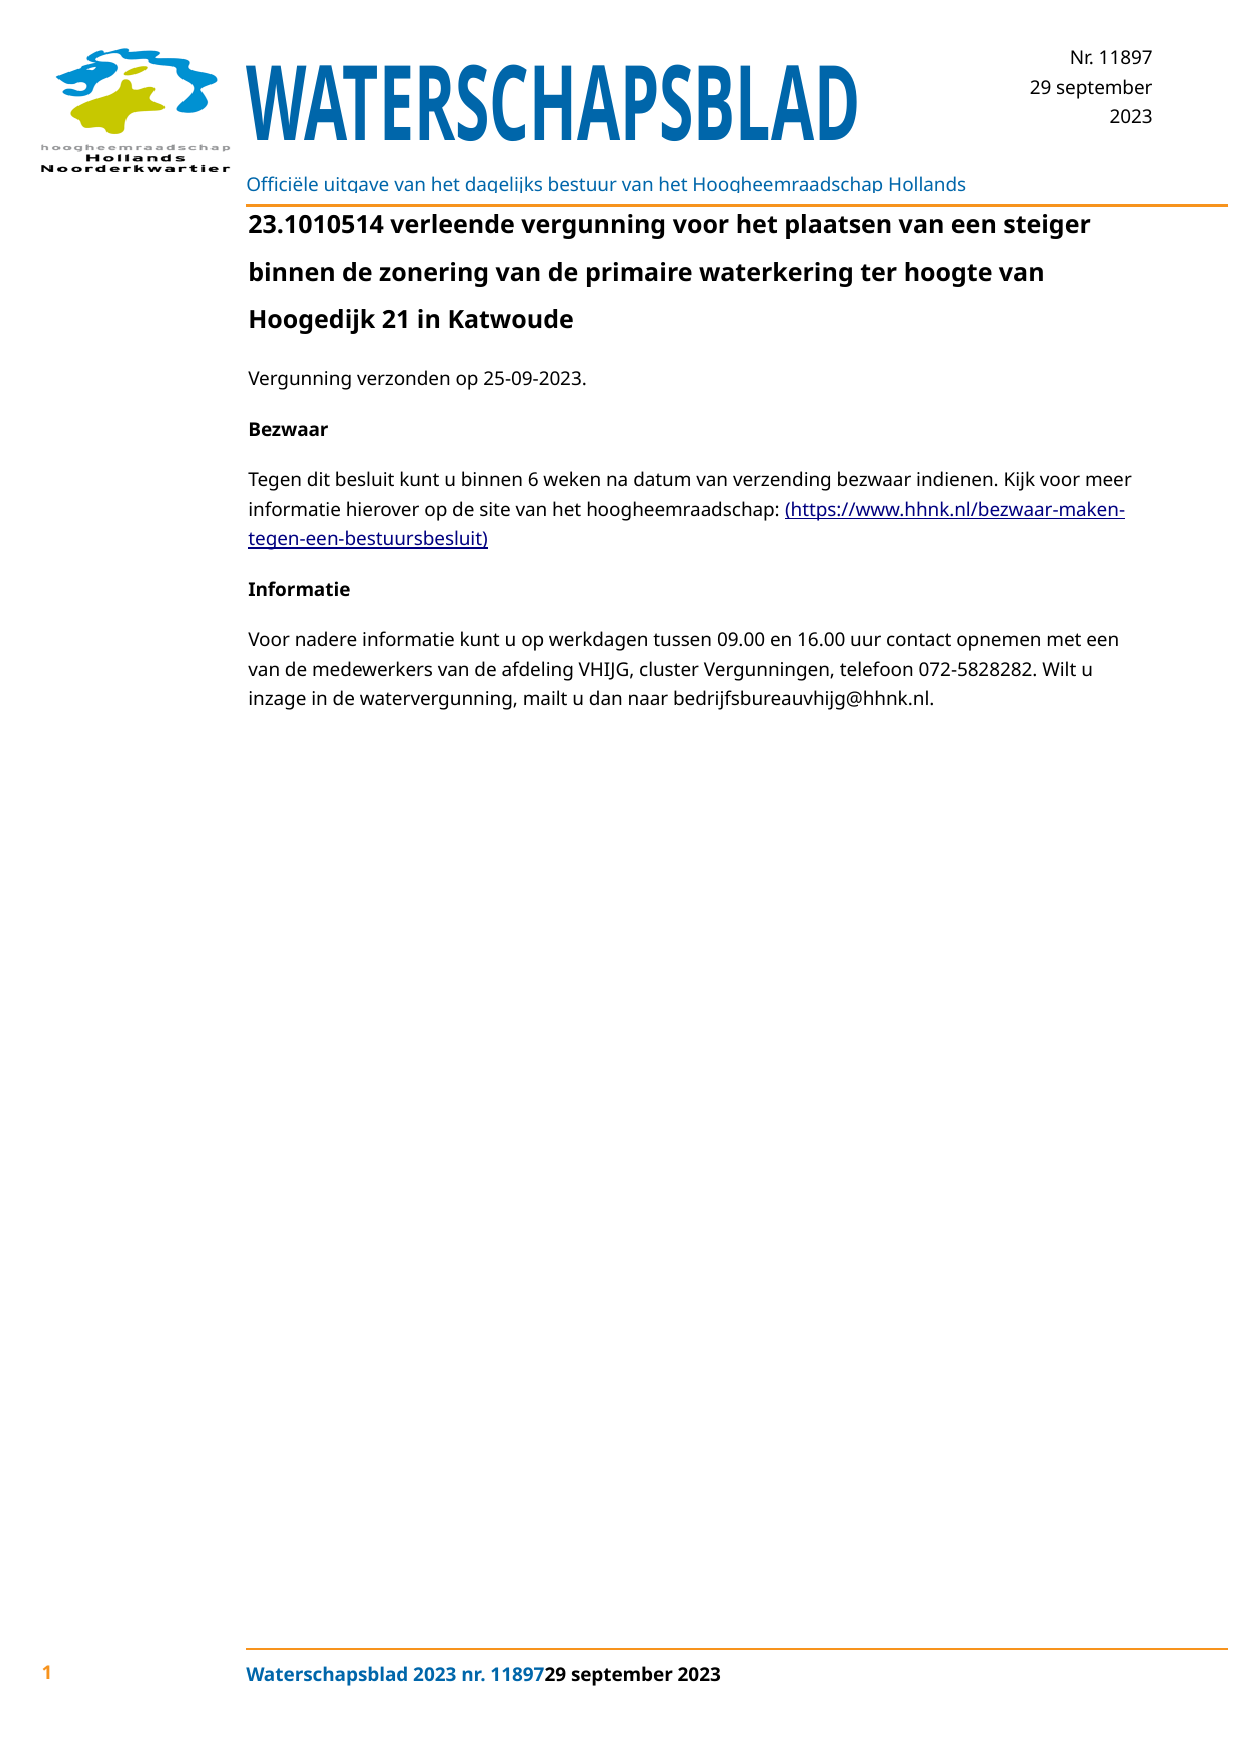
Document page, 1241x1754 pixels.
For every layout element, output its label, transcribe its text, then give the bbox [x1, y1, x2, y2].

text Tegen dit besluit kunt u binnen 6 weken na datum van verzending bezwaar indienen. Kijk voor meer informatie hierover op de site van het hoogheemraadschap: (https://www.hhnk.nl/bezwaar-maken-tegen-een-bestuursbesluit) [248, 466, 1152, 551]
text Informatie [248, 576, 1152, 602]
text Bezwaar [248, 416, 1152, 442]
text 23.1010514 verleende vergunning voor het plaatsen van een steiger binnen de zonering van de primaire waterkering ter hoogte van Hoogedijk 21 in Katwoude [248, 207, 1152, 336]
text Vergunning verzonden op 25-09-2023. [248, 366, 1152, 391]
text Voor nadere informatie kunt u op werkdagen tussen 09.00 en 16.00 uur contact opnemen met een van de medewerkers van de afdeling VHIJG, cluster Vergunningen, telefoon 072-5828282. Wilt u inzage in de watervergunning, mailt u dan naar bedrijfsbureauvhijg@hhnk.nl. [248, 626, 1152, 711]
picture [41, 47, 231, 172]
